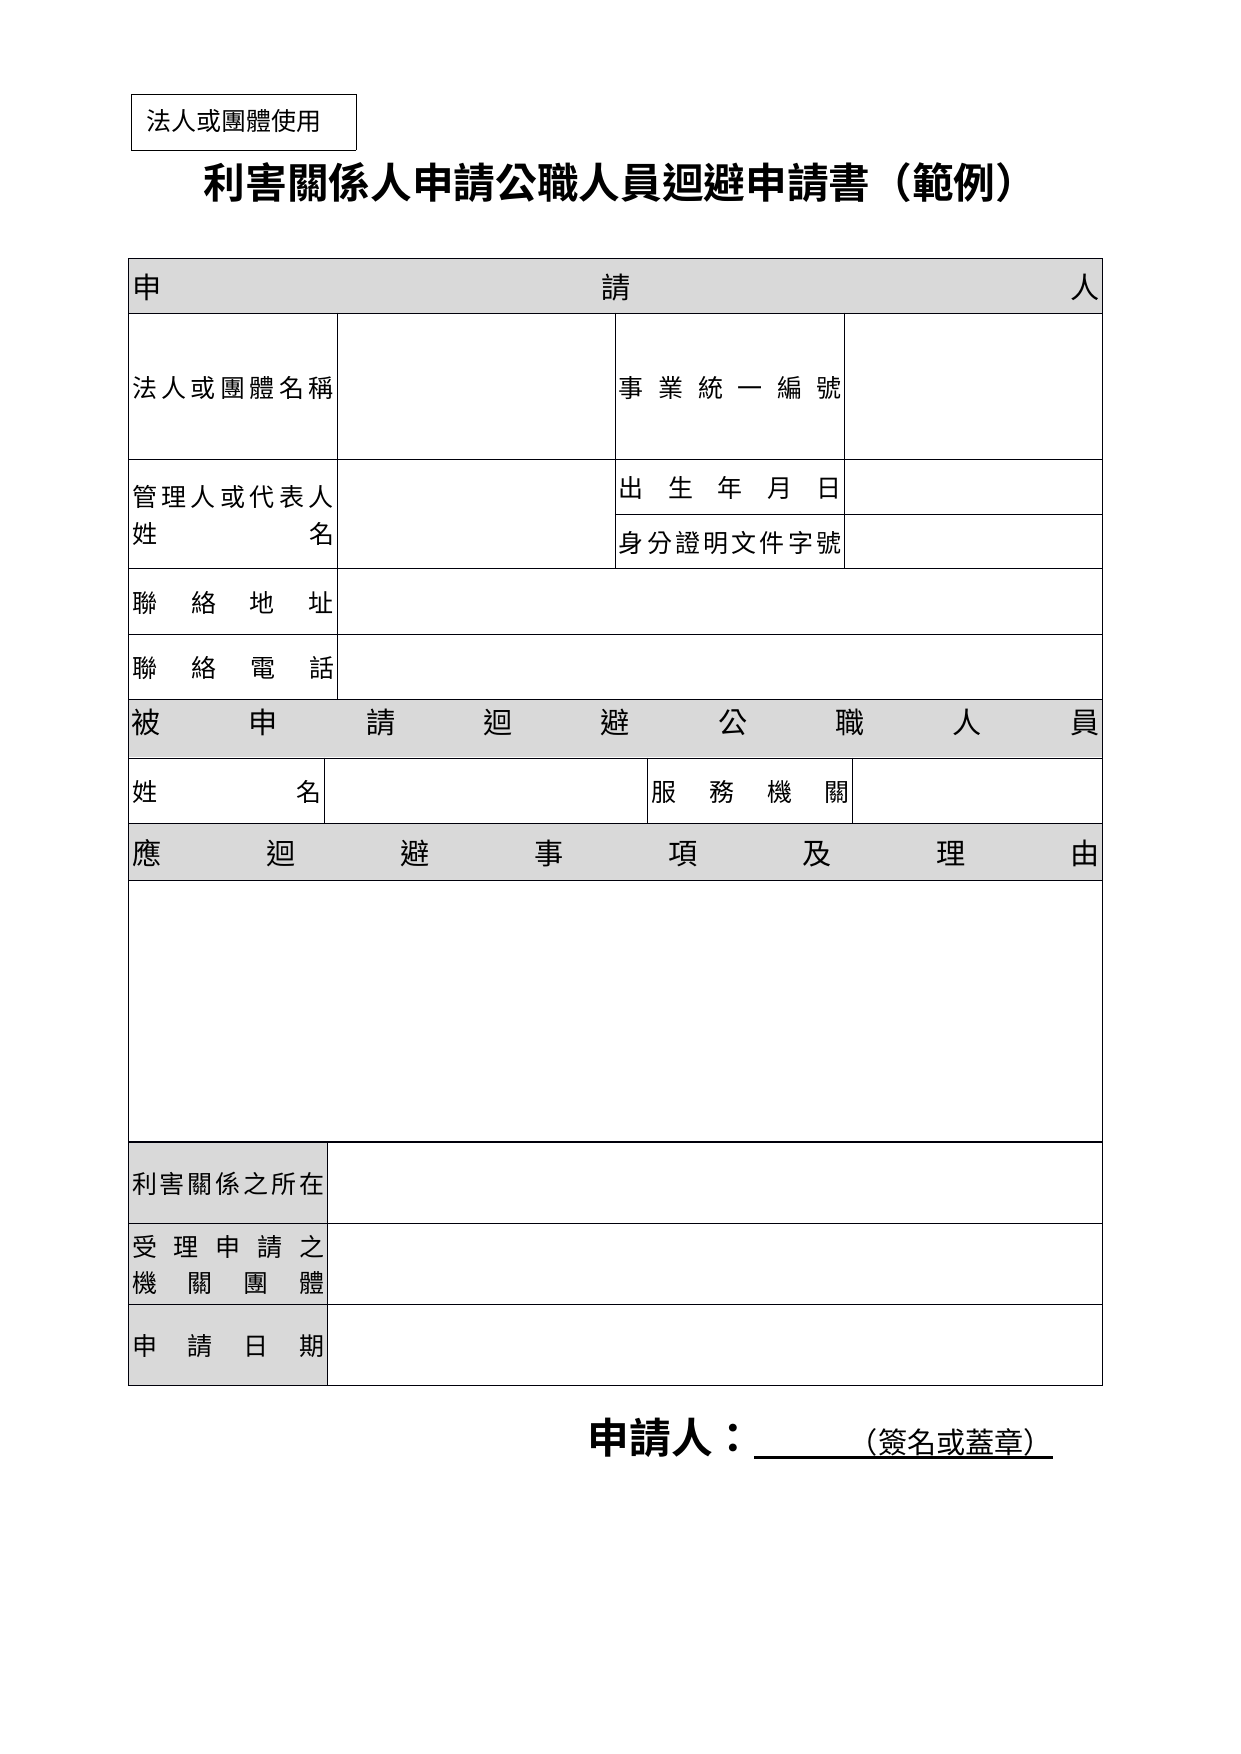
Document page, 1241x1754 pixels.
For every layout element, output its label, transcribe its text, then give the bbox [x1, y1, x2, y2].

text 申請人： （簽名或蓋章） [187, 1405, 1053, 1466]
table_cell 法人或團體名稱 [129, 314, 337, 459]
table_cell 身分證明文件字號 [616, 515, 844, 568]
table_cell 利害關係之所在 [129, 1143, 327, 1223]
table_cell [338, 314, 615, 459]
text 法人或團體使用 [146, 101, 341, 138]
table_cell 應迴避事項及理由 [129, 824, 1102, 880]
table_cell 管理人或代表人 姓名 [129, 460, 337, 568]
table_cell 出生年月日 [616, 460, 844, 513]
table_cell 服務機關 [648, 759, 852, 823]
table_cell 聯絡電話 [129, 635, 337, 699]
text 利害關係人申請公職人員迴避申請書（範例） [187, 150, 1053, 210]
table_cell [853, 759, 1102, 823]
table_cell 聯 絡 地 址 [129, 569, 337, 634]
table_cell [845, 314, 1102, 459]
table_cell [328, 1143, 1102, 1223]
table_cell [325, 759, 647, 823]
table_cell [845, 460, 1102, 513]
table_cell [328, 1305, 1102, 1385]
table_cell [845, 515, 1102, 568]
table_cell [129, 881, 1102, 1141]
table_cell 事業統一編號 [616, 314, 844, 459]
table_header 申請人 [129, 259, 1102, 313]
table_cell 申請日期 [129, 1305, 327, 1385]
table_cell [328, 1224, 1102, 1304]
table_cell 姓名 [129, 759, 324, 823]
table_cell 受理申請之 機關團體 [129, 1224, 327, 1304]
table_cell 被申請迴避公職人員 [129, 700, 1102, 757]
table_cell [338, 569, 1102, 634]
table_cell [338, 635, 1102, 699]
table_cell [338, 460, 615, 568]
